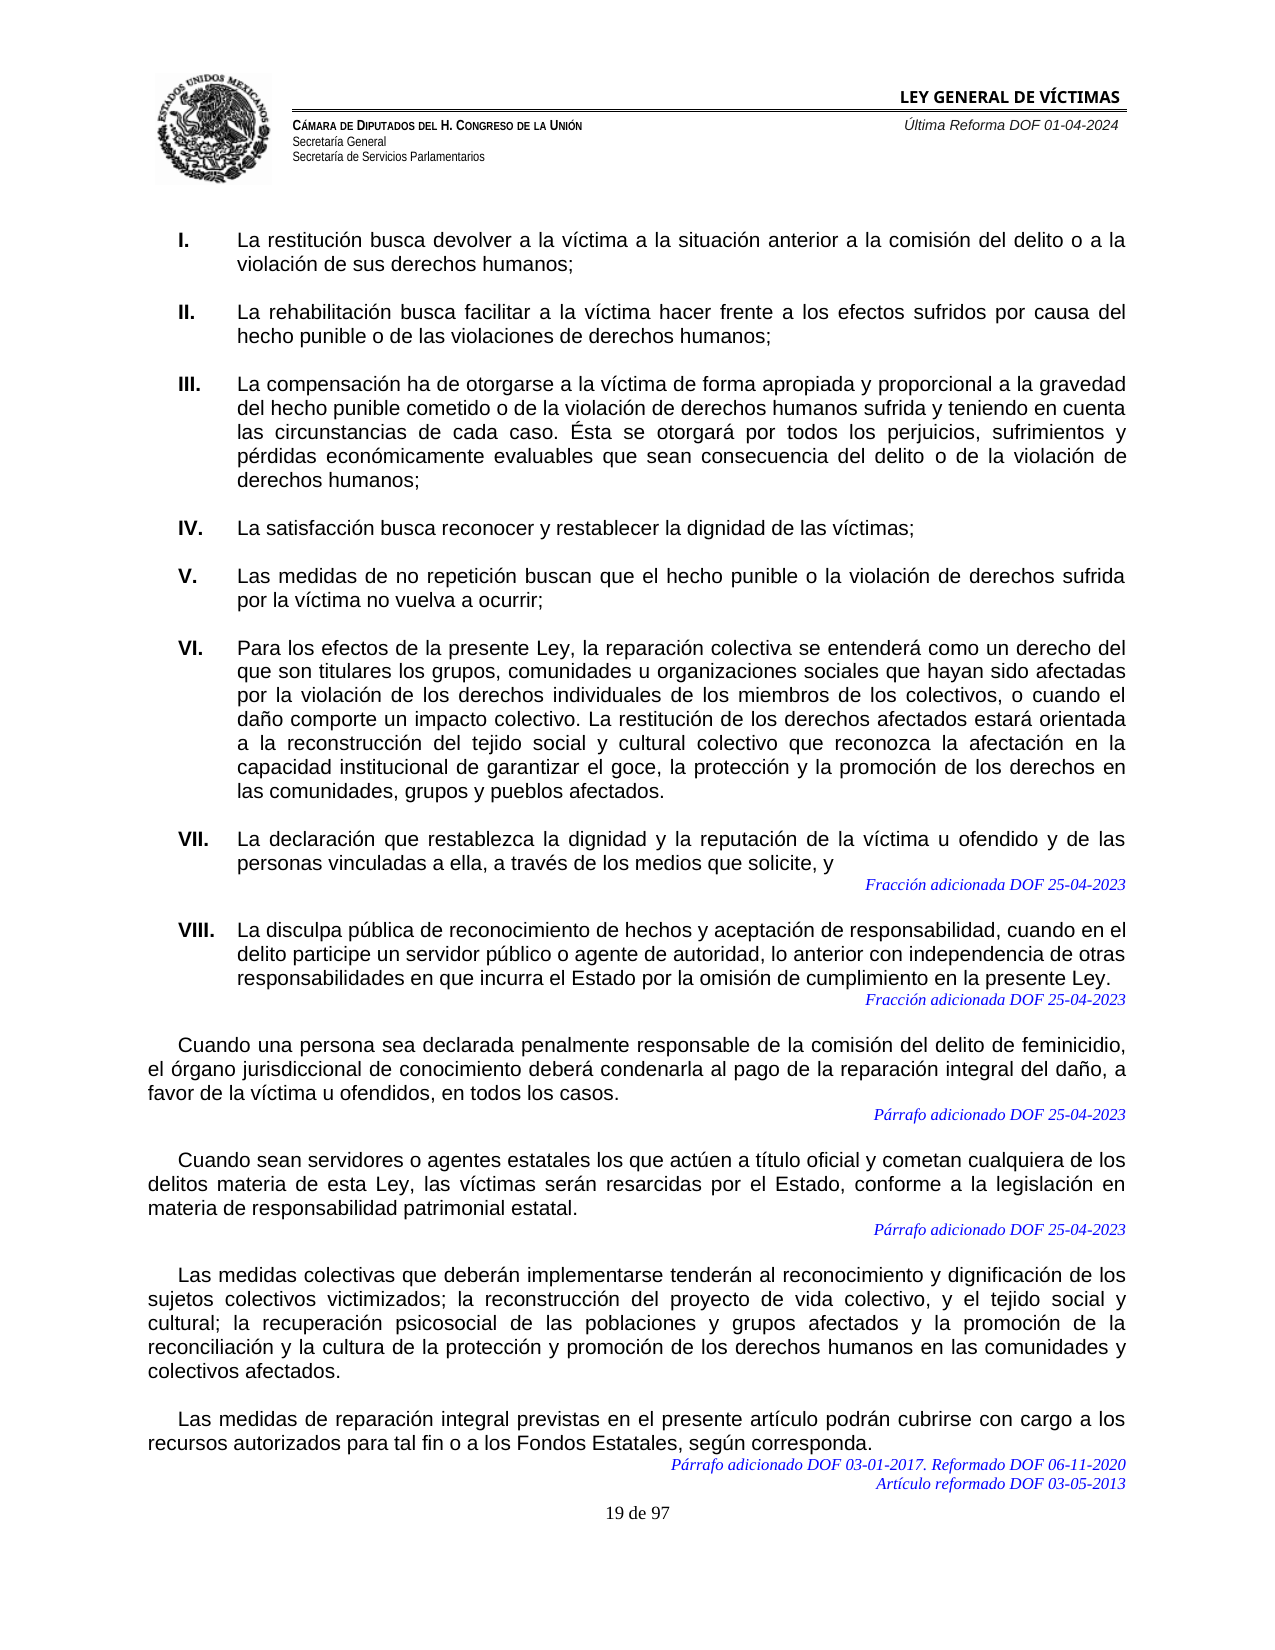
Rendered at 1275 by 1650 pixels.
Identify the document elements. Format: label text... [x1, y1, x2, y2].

text Párrafo adicionado DOF 25-04-2023 [148, 1220, 1127, 1239]
text Fracción adicionada DOF 25-04-2023 [148, 990, 1127, 1009]
text I. La restitución busca devolver a la víctima a la situación anterior a la comisión del delito o a la violación de sus derechos humanos; [178, 228, 1127, 276]
text Cuando una persona sea declarada penalmente responsable de la comisión del delito de feminicidio, el órgano jurisdiccional de conocimiento deberá condenarla al pago de la reparación integral del daño, a favor de la víctima u ofendidos, en todos los casos. [148, 1033, 1127, 1105]
text VII. La declaración que restablezca la dignidad y la reputación de la víctima u ofendido y de las personas vinculadas a ella, a través de los medios que solicite, y [178, 827, 1127, 875]
text VIII. La disculpa pública de reconocimiento de hechos y aceptación de responsabilidad, cuando en el delito participe un servidor público o agente de autoridad, lo anterior con independencia de otras responsabilidades en que incurra el Estado por la omisión de cumplimiento en la presente Ley. [178, 918, 1127, 990]
text Las medidas de reparación integral previstas en el presente artículo podrán cubrirse con cargo a los recursos autorizados para tal fin o a los Fondos Estatales, según corresponda. [148, 1407, 1127, 1455]
text IV. La satisfacción busca reconocer y restablecer la dignidad de las víctimas; [178, 516, 1127, 539]
text Párrafo adicionado DOF 25-04-2023 [148, 1105, 1127, 1124]
text Artículo reformado DOF 03-05-2013 [148, 1474, 1127, 1493]
text Fracción adicionada DOF 25-04-2023 [148, 875, 1127, 894]
text V. Las medidas de no repetición buscan que el hecho punible o la violación de derechos sufrida por la víctima no vuelva a ocurrir; [178, 563, 1127, 611]
text III. La compensación ha de otorgarse a la víctima de forma apropiada y proporcional a la gravedad del hecho punible cometido o de la violación de derechos humanos sufrida y teniendo en cuenta las circunstancias de cada caso. Ésta se otorgará por todos los perjuicios, sufrimientos y pérdidas económicamente evaluables que sean consecuencia del delito o de la violación de derechos humanos; [178, 372, 1127, 492]
text VI. Para los efectos de la presente Ley, la reparación colectiva se entenderá como un derecho del que son titulares los grupos, comunidades u organizaciones sociales que hayan sido afectadas por la violación de los derechos individuales de los miembros de los colectivos, o cuando el daño comporte un impacto colectivo. La restitución de los derechos afectados estará orientada a la reconstrucción del tejido social y cultural colectivo que reconozca la afectación en la capacidad institucional de garantizar el goce, la protección y la promoción de los derechos en las comunidades, grupos y pueblos afectados. [178, 635, 1127, 803]
text Párrafo adicionado DOF 03-01-2017. Reformado DOF 06-11-2020 [148, 1455, 1127, 1474]
text Cuando sean servidores o agentes estatales los que actúen a título oficial y cometan cualquiera de los delitos materia de esta Ley, las víctimas serán resarcidas por el Estado, conforme a la legislación en materia de responsabilidad patrimonial estatal. [148, 1148, 1127, 1220]
text II. La rehabilitación busca facilitar a la víctima hacer frente a los efectos sufridos por causa del hecho punible o de las violaciones de derechos humanos; [178, 300, 1127, 348]
text Las medidas colectivas que deberán implementarse tenderán al reconocimiento y dignificación de los sujetos colectivos victimizados; la reconstrucción del proyecto de vida colectivo, y el tejido social y cultural; la recuperación psicosocial de las poblaciones y grupos afectados y la promoción de la reconciliación y la cultura de la protección y promoción de los derechos humanos en las comunidades y colectivos afectados. [148, 1263, 1127, 1383]
